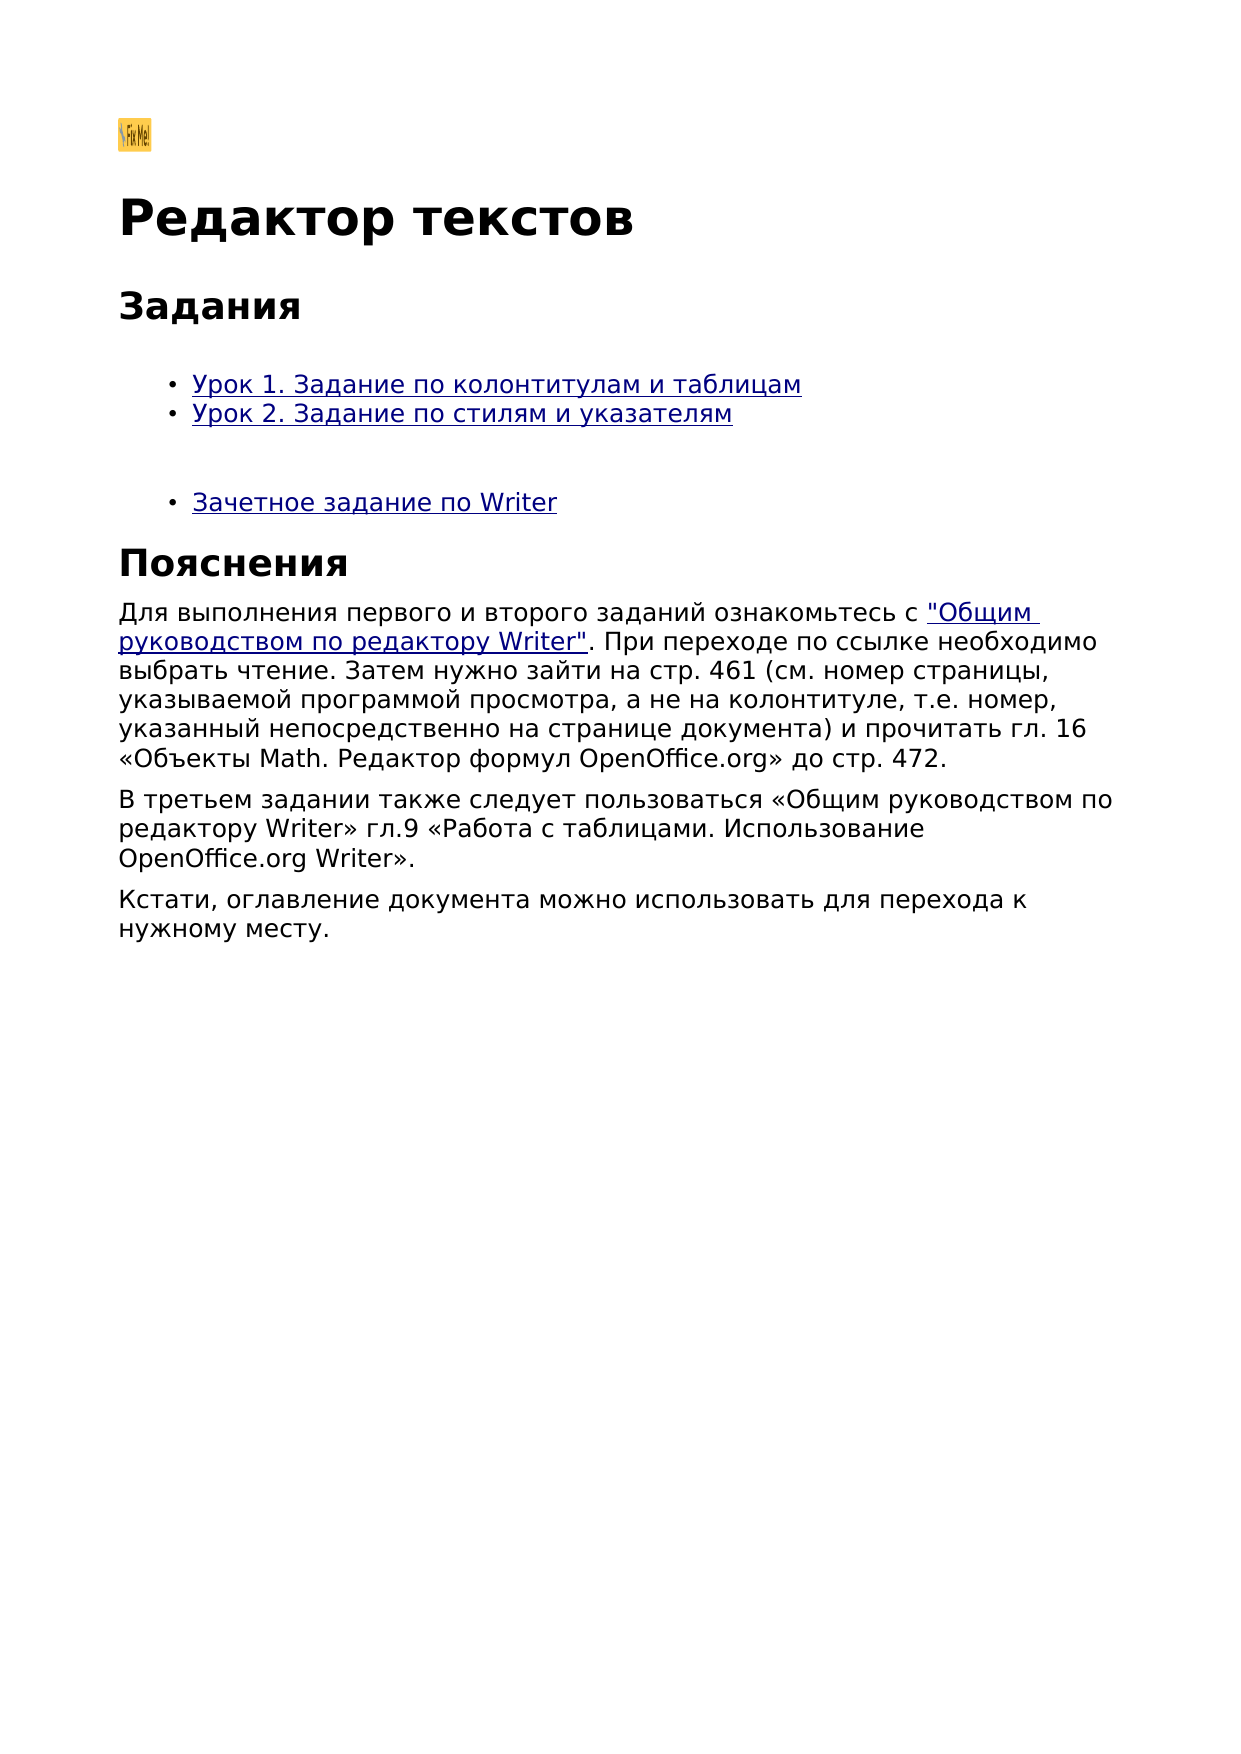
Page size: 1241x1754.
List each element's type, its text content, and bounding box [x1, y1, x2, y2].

text Кстати, оглавление документа можно использовать для перехода к нужному месту. [118, 886, 1122, 944]
subtitle Редактор текстов [118, 189, 1122, 247]
subtitle Задания [118, 285, 1122, 328]
text В третьем задании также следует пользоваться «Общим руководством по редактору Writer» гл.9 «Работа с таблицами. Использование OpenOffice.org Writer». [118, 786, 1122, 873]
list Зачетное задание по Writer [177, 488, 1122, 517]
list Урок 1. Задание по колонтитулам и таблицам [177, 370, 1122, 399]
list Урок 2. Задание по стилям и указателям [177, 399, 1122, 429]
text Для выполнения первого и второго заданий ознакомьтесь с "Общим руководством по редактору Writer". При переходе по ссылке необходимо выбрать чтение. Затем нужно зайти на стр. 461 (см. номер страницы, указываемой программой просмотра, а не на колонтитуле, т.е. номер, указанный непосредственно на странице документа) и прочитать гл. 16 «Объекты Math. Редактор формул OpenOffice.org» до стр. 472. [118, 598, 1122, 773]
subtitle Пояснения [118, 542, 1122, 586]
